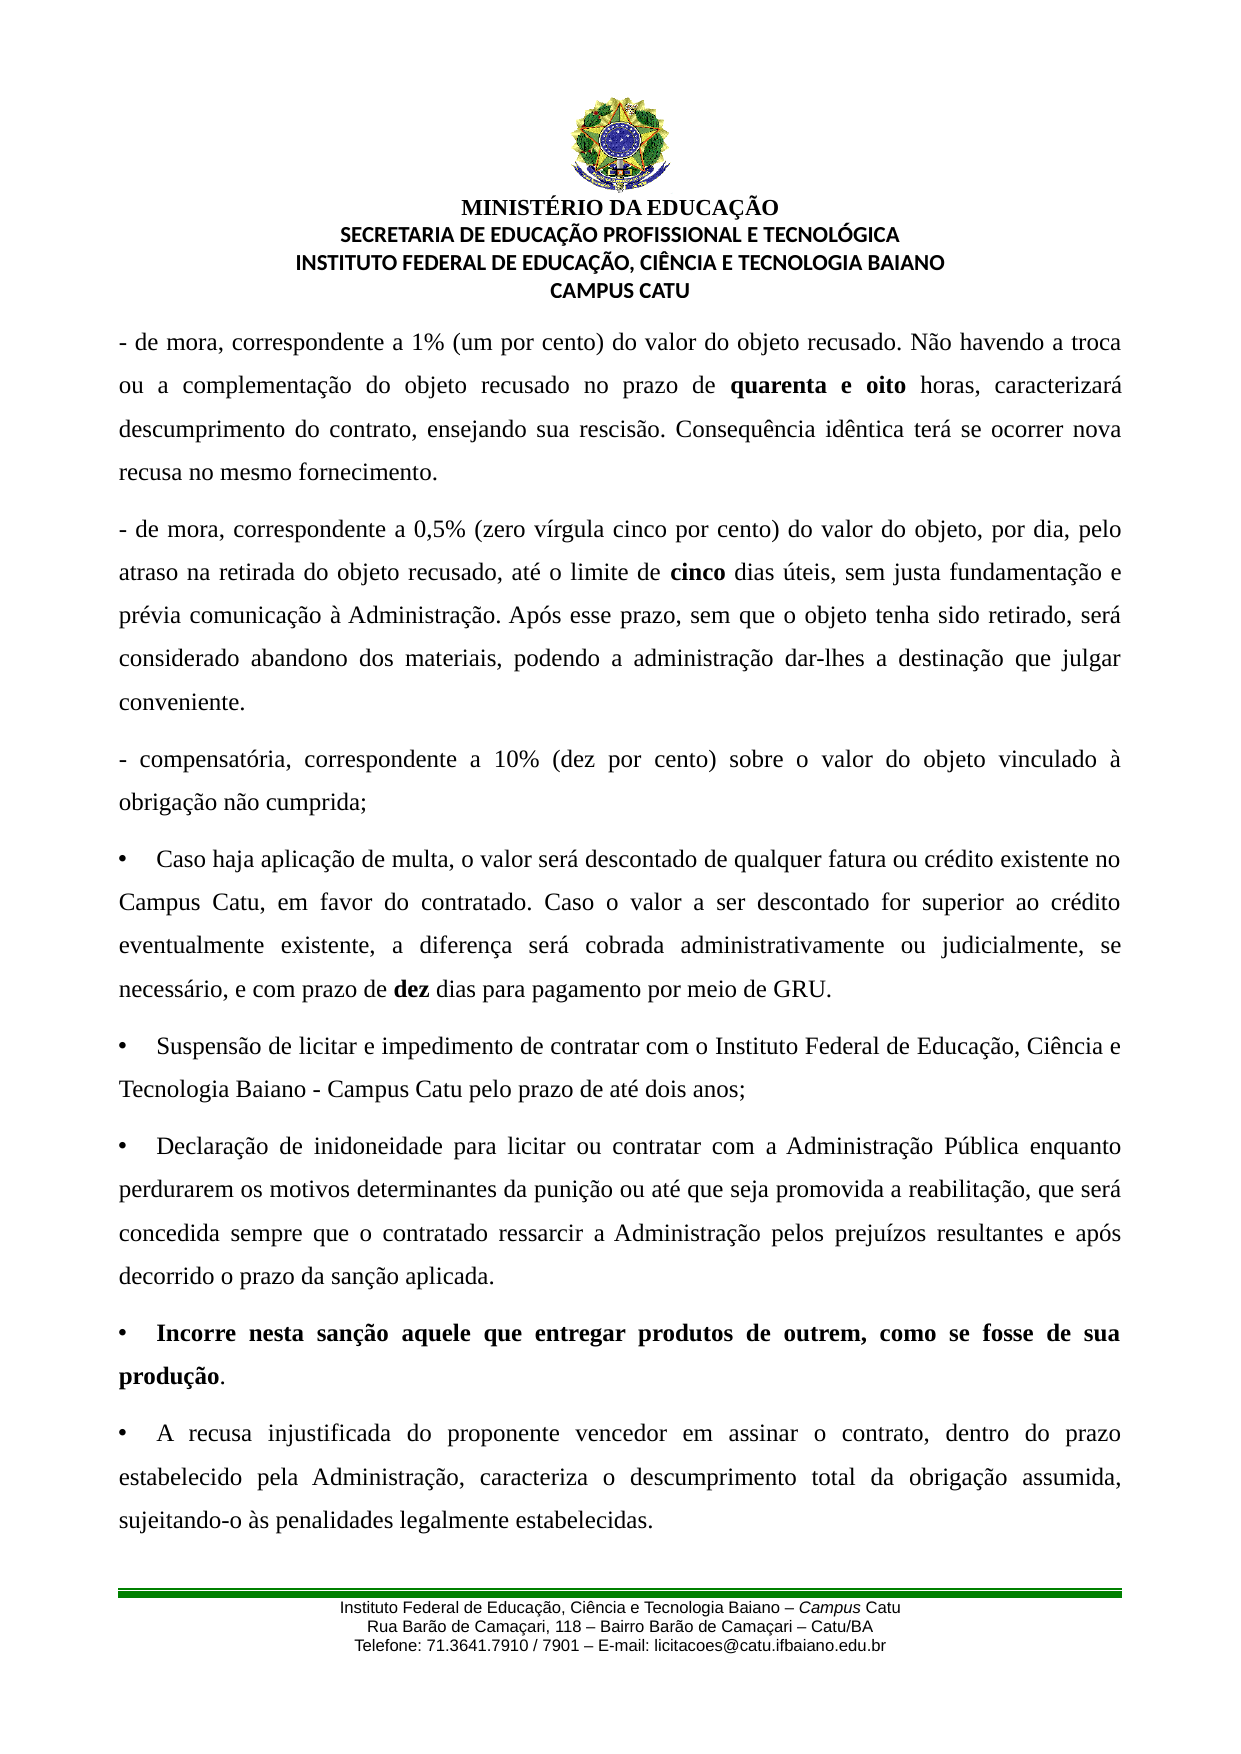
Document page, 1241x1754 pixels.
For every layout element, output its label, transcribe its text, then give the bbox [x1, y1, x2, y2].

list Incorre nesta sanção aquele que entregar produtos de outrem, como se fosse de sua produção. [81, 1318, 1122, 1390]
list Suspensão de licitar e impedimento de contratar com o Instituto Federal de Educação, Ciência e Tecnologia Baiano - Campus Catu pelo prazo de até dois anos; [81, 1031, 1122, 1103]
list - de mora, correspondente a 1% (um por cento) do valor do objeto recusado. Não havendo a troca ou a complementação do objeto recusado no prazo de quarenta e oito horas, caracterizará descumprimento do contrato, ensejando sua rescisão. Consequência idêntica terá se ocorrer nova recusa no mesmo fornecimento. [81, 327, 1122, 486]
list - de mora, correspondente a 0,5% (zero vírgula cinco por cento) do valor do objeto, por dia, pelo atraso na retirada do objeto recusado, até o limite de cinco dias úteis, sem justa fundamentação e prévia comunicação à Administração. Após esse prazo, sem que o objeto tenha sido retirado, será considerado abandono dos materiais, podendo a administração dar-lhes a destinação que julgar conveniente. [81, 514, 1122, 715]
list - compensatória, correspondente a 10% (dez por cento) sobre o valor do objeto vinculado à obrigação não cumprida; [81, 744, 1122, 816]
picture [567, 97, 673, 194]
list Caso haja aplicação de multa, o valor será descontado de qualquer fatura ou crédito existente no Campus Catu, em favor do contratado. Caso o valor a ser descontado for superior ao crédito eventualmente existente, a diferença será cobrada administrativamente ou judicialmente, se necessário, e com prazo de dez dias para pagamento por meio de GRU. [81, 844, 1122, 1002]
list Declaração de inidoneidade para licitar ou contratar com a Administração Pública enquanto perdurarem os motivos determinantes da punição ou até que seja promovida a reabilitação, que será concedida sempre que o contratado ressarcir a Administração pelos prejuízos resultantes e após decorrido o prazo da sanção aplicada. [81, 1131, 1122, 1289]
list A recusa injustificada do proponente vencedor em assinar o contrato, dentro do prazo estabelecido pela Administração, caracteriza o descumprimento total da obrigação assumida, sujeitando-o às penalidades legalmente estabelecidas. [81, 1418, 1122, 1533]
